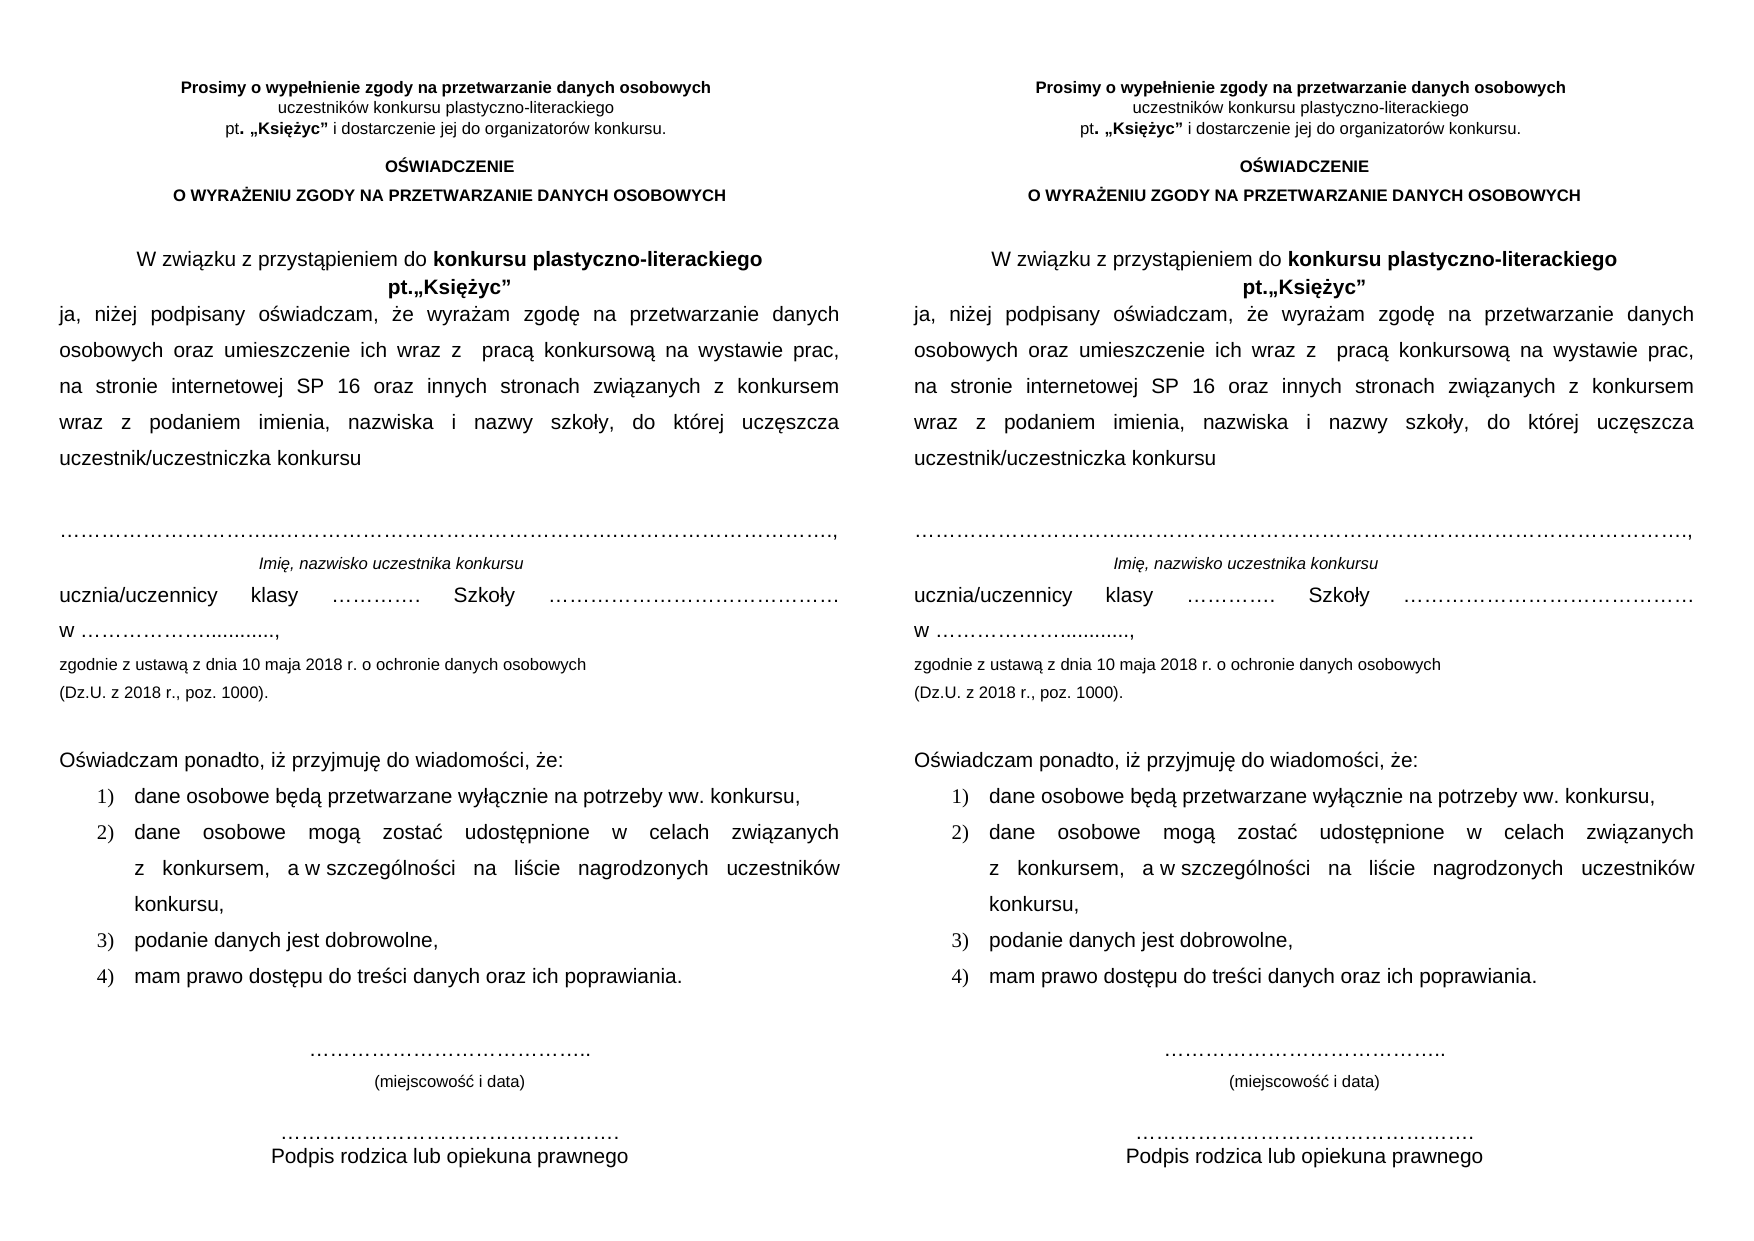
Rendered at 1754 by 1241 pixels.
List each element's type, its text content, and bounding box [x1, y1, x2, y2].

text (miejscowość i data) [59, 1072, 840, 1091]
text pt. „Księżyc” i dostarczenie jej do organizatorów konkursu. [906, 117, 1695, 138]
text O WYRAŻENIU ZGODY NA PRZETWARZANIE DANYCH OSOBOWYCH [914, 186, 1695, 205]
text Podpis rodzica lub opiekuna prawnego [914, 1144, 1695, 1168]
text …………………………………………. [59, 1120, 840, 1144]
text …………………………..………………………………………….…………………………., [914, 518, 1695, 542]
text O WYRAŻENIU ZGODY NA PRZETWARZANIE DANYCH OSOBOWYCH [59, 186, 840, 205]
text Oświadczam ponadto, iż przyjmuję do wiadomości, że: [914, 748, 1695, 772]
text Prosimy o wypełnienie zgody na przetwarzanie danych osobowych [52, 78, 840, 97]
text zgodnie z ustawą z dnia 10 maja 2018 r. o ochronie danych osobowych [59, 654, 840, 673]
text OŚWIADCZENIE [59, 157, 840, 176]
list dane osobowe będą przetwarzane wyłącznie na potrzeby ww. konkursu, [951, 784, 1695, 808]
text ja, niżej podpisany oświadczam, że wyrażam zgodę na przetwarzanie danych osobowych oraz umieszczenie ich wraz z pracą konkursową na wystawie prac, na stronie internetowej SP 16 oraz innych stronach związanych z konkursem wraz z podaniem imienia, nazwiska i nazwy szkoły, do której uczęszcza uczestnik/uczestniczka konkursu [914, 302, 1695, 470]
text pt. „Księżyc” i dostarczenie jej do organizatorów konkursu. [52, 117, 840, 138]
text OŚWIADCZENIE [914, 157, 1695, 176]
text Prosimy o wypełnienie zgody na przetwarzanie danych osobowych [906, 78, 1695, 97]
text pt.„Księżyc” [59, 274, 840, 298]
list podanie danych jest dobrowolne, [97, 928, 840, 952]
list dane osobowe mogą zostać udostępnione w celach związanych z konkursem, a w szczególności na liście nagrodzonych uczestników konkursu, [97, 820, 840, 916]
text W związku z przystąpieniem do konkursu plastyczno-literackiego [59, 247, 840, 271]
list mam prawo dostępu do treści danych oraz ich poprawiania. [951, 964, 1695, 988]
text uczestników konkursu plastyczno-literackiego [906, 97, 1695, 117]
text ucznia/uczennicy klasy …………. Szkoły …………………………………… w ………………............, [59, 582, 840, 642]
text (Dz.U. z 2018 r., poz. 1000). [59, 683, 840, 702]
text Oświadczam ponadto, iż przyjmuję do wiadomości, że: [59, 748, 840, 772]
text zgodnie z ustawą z dnia 10 maja 2018 r. o ochronie danych osobowych [914, 654, 1695, 673]
list mam prawo dostępu do treści danych oraz ich poprawiania. [97, 964, 840, 988]
text ………………………………….. [59, 1036, 840, 1060]
text pt.„Księżyc” [914, 274, 1695, 298]
list dane osobowe mogą zostać udostępnione w celach związanych z konkursem, a w szczególności na liście nagrodzonych uczestników konkursu, [951, 820, 1695, 916]
list dane osobowe będą przetwarzane wyłącznie na potrzeby ww. konkursu, [97, 784, 840, 808]
text …………………………………………. [914, 1120, 1695, 1144]
text uczestników konkursu plastyczno-literackiego [52, 97, 840, 117]
text W związku z przystąpieniem do konkursu plastyczno-literackiego [914, 247, 1695, 271]
list podanie danych jest dobrowolne, [951, 928, 1695, 952]
text Podpis rodzica lub opiekuna prawnego [59, 1144, 840, 1168]
text ………………………………….. [914, 1036, 1695, 1060]
text (miejscowość i data) [914, 1072, 1695, 1091]
text Imię, nazwisko uczestnika konkursu [59, 554, 840, 573]
text (Dz.U. z 2018 r., poz. 1000). [914, 683, 1695, 702]
text ucznia/uczennicy klasy …………. Szkoły …………………………………… w ………………............, [914, 582, 1695, 642]
text ja, niżej podpisany oświadczam, że wyrażam zgodę na przetwarzanie danych osobowych oraz umieszczenie ich wraz z pracą konkursową na wystawie prac, na stronie internetowej SP 16 oraz innych stronach związanych z konkursem wraz z podaniem imienia, nazwiska i nazwy szkoły, do której uczęszcza uczestnik/uczestniczka konkursu [59, 302, 840, 470]
text …………………………..………………………………………….…………………………., [59, 518, 840, 542]
text Imię, nazwisko uczestnika konkursu [914, 554, 1695, 573]
